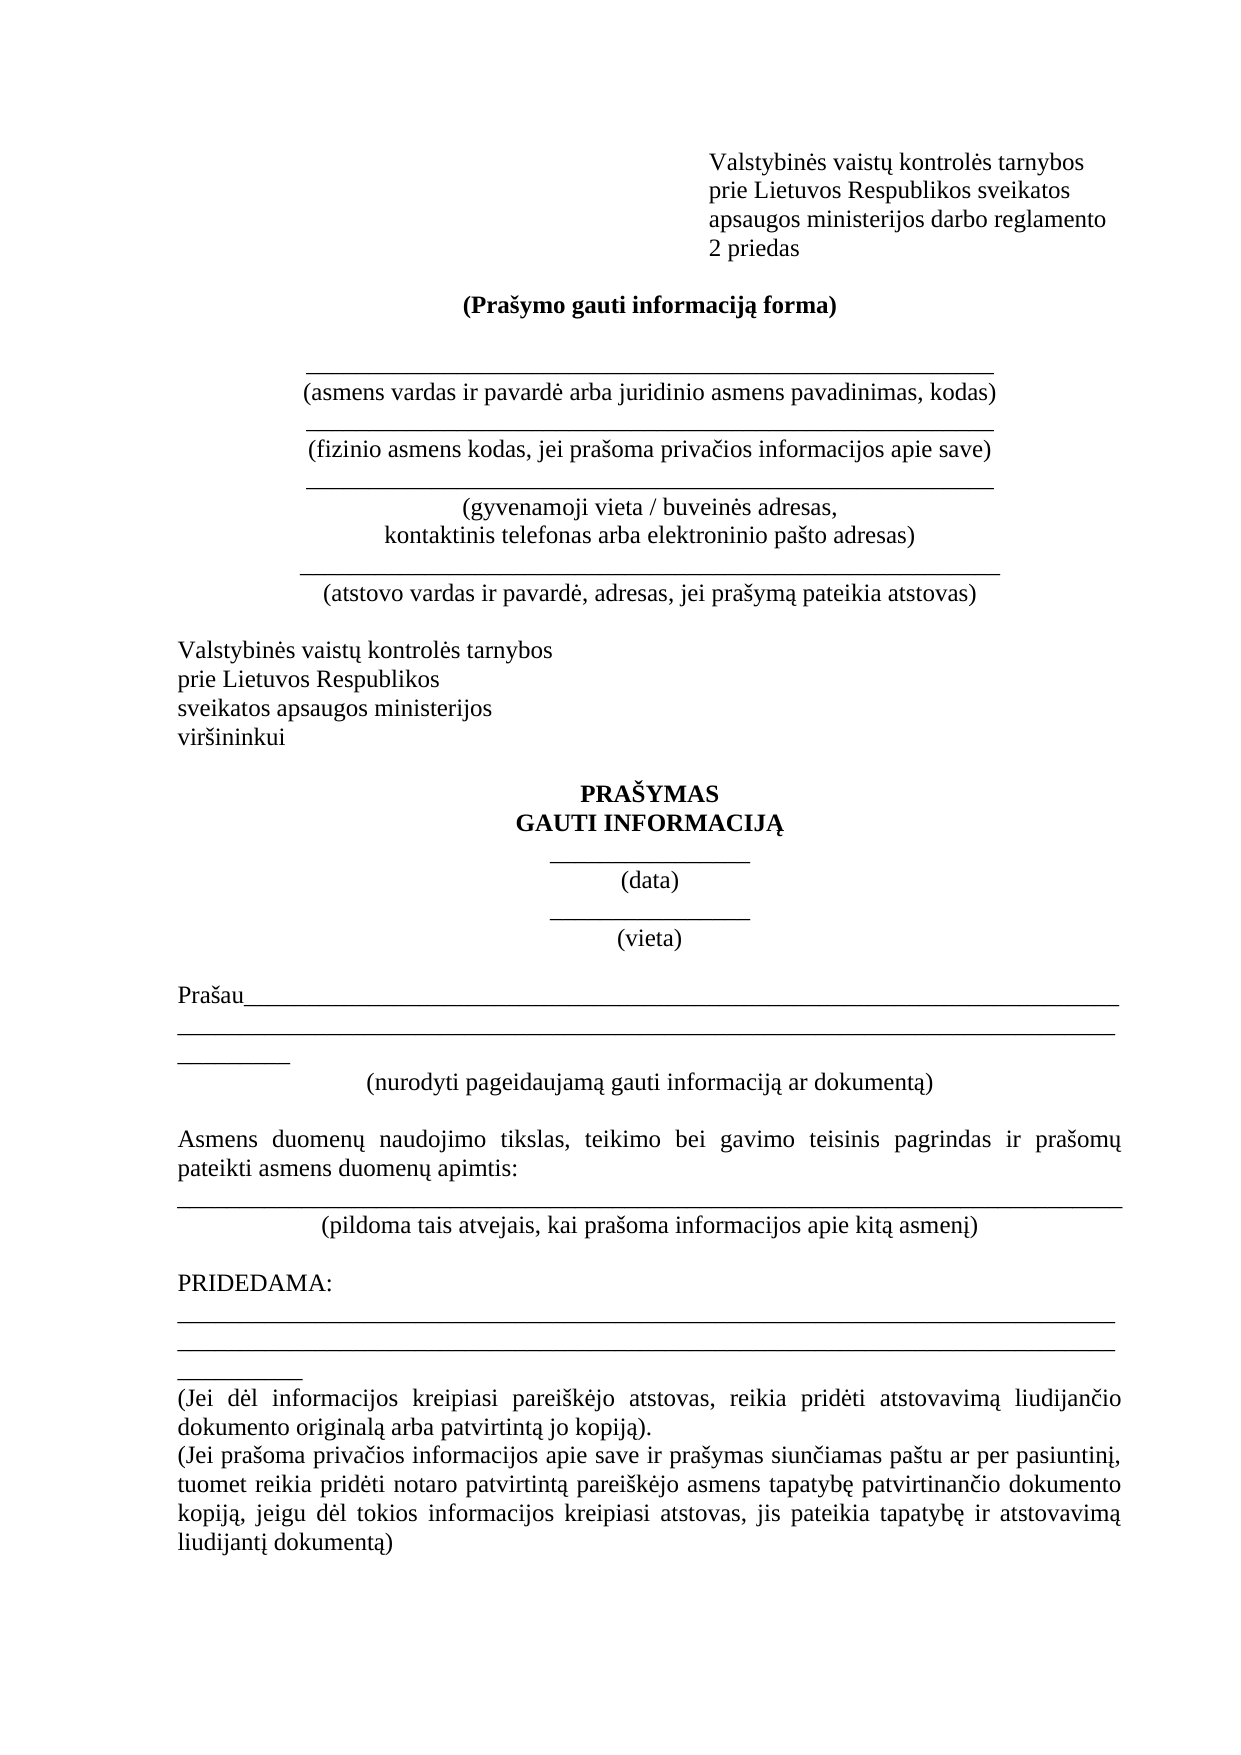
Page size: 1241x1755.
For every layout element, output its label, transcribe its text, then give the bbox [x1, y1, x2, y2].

text ________________ [177, 837, 1122, 866]
text prie Lietuvos Respublikos [177, 664, 1122, 693]
text prie Lietuvos Respublikos sveikatos [709, 176, 1122, 204]
text (pildoma tais atvejais, kai prašoma informacijos apie kitą asmenį) [177, 1211, 1122, 1239]
text viršininkui [177, 722, 1122, 751]
text 2 priedas [709, 233, 1122, 262]
text PRIDEDAMA: ________________________________________________________________________________________________________________________________________________________________ [177, 1268, 1122, 1383]
text (vieta) [177, 923, 1122, 952]
text GAUTI INFORMACIJĄ [177, 808, 1122, 837]
text (Jei prašoma privačios informacijos apie save ir prašymas siunčiamas paštu ar per pasiuntinį, tuomet reikia pridėti notaro patvirtintą pareiškėjo asmens tapatybę patvirtinančio dokumento kopiją, jeigu dėl tokios informacijos kreipiasi atstovas, jis pateikia tapatybę ir atstovavimą liudijantį dokumentą) [177, 1441, 1122, 1556]
text PRAŠYMAS [177, 779, 1122, 808]
text _______________________________________________________ [177, 463, 1122, 492]
text _______________________________________________________ [177, 348, 1122, 377]
text ________________ [177, 894, 1122, 923]
text kontaktinis telefonas arba elektroninio pašto adresas) [177, 521, 1122, 549]
text sveikatos apsaugos ministerijos [177, 693, 1122, 722]
text Valstybinės vaistų kontrolės tarnybos [709, 147, 1122, 176]
text (fizinio asmens kodas, jei prašoma privačios informacijos apie save) [177, 434, 1122, 463]
text (Prašymo gauti informaciją forma) [177, 291, 1122, 319]
text (data) [177, 866, 1122, 894]
text (nurodyti pageidaujamą gauti informaciją ar dokumentą) [177, 1067, 1122, 1096]
text _______________________________________________________ [177, 406, 1122, 434]
text (asmens vardas ir pavardė arba juridinio asmens pavadinimas, kodas) [177, 377, 1122, 406]
text Valstybinės vaistų kontrolės tarnybos [177, 636, 1122, 664]
text Prašau__________________________________________________________________________________________________________________________________________________________ [177, 981, 1122, 1067]
text (Jei dėl informacijos kreipiasi pareiškėjo atstovas, reikia pridėti atstovavimą liudijančio dokumento originalą arba patvirtintą jo kopiją). [177, 1383, 1122, 1441]
text Asmens duomenų naudojimo tikslas, teikimo bei gavimo teisinis pagrindas ir prašomų pateikti asmens duomenų apimtis: [177, 1124, 1122, 1182]
text ________________________________________________________ [177, 549, 1122, 578]
text (gyvenamoji vieta / buveinės adresas, [177, 492, 1122, 521]
text apsaugos ministerijos darbo reglamento [709, 204, 1122, 233]
text (atstovo vardas ir pavardė, adresas, jei prašymą pateikia atstovas) [177, 578, 1122, 607]
